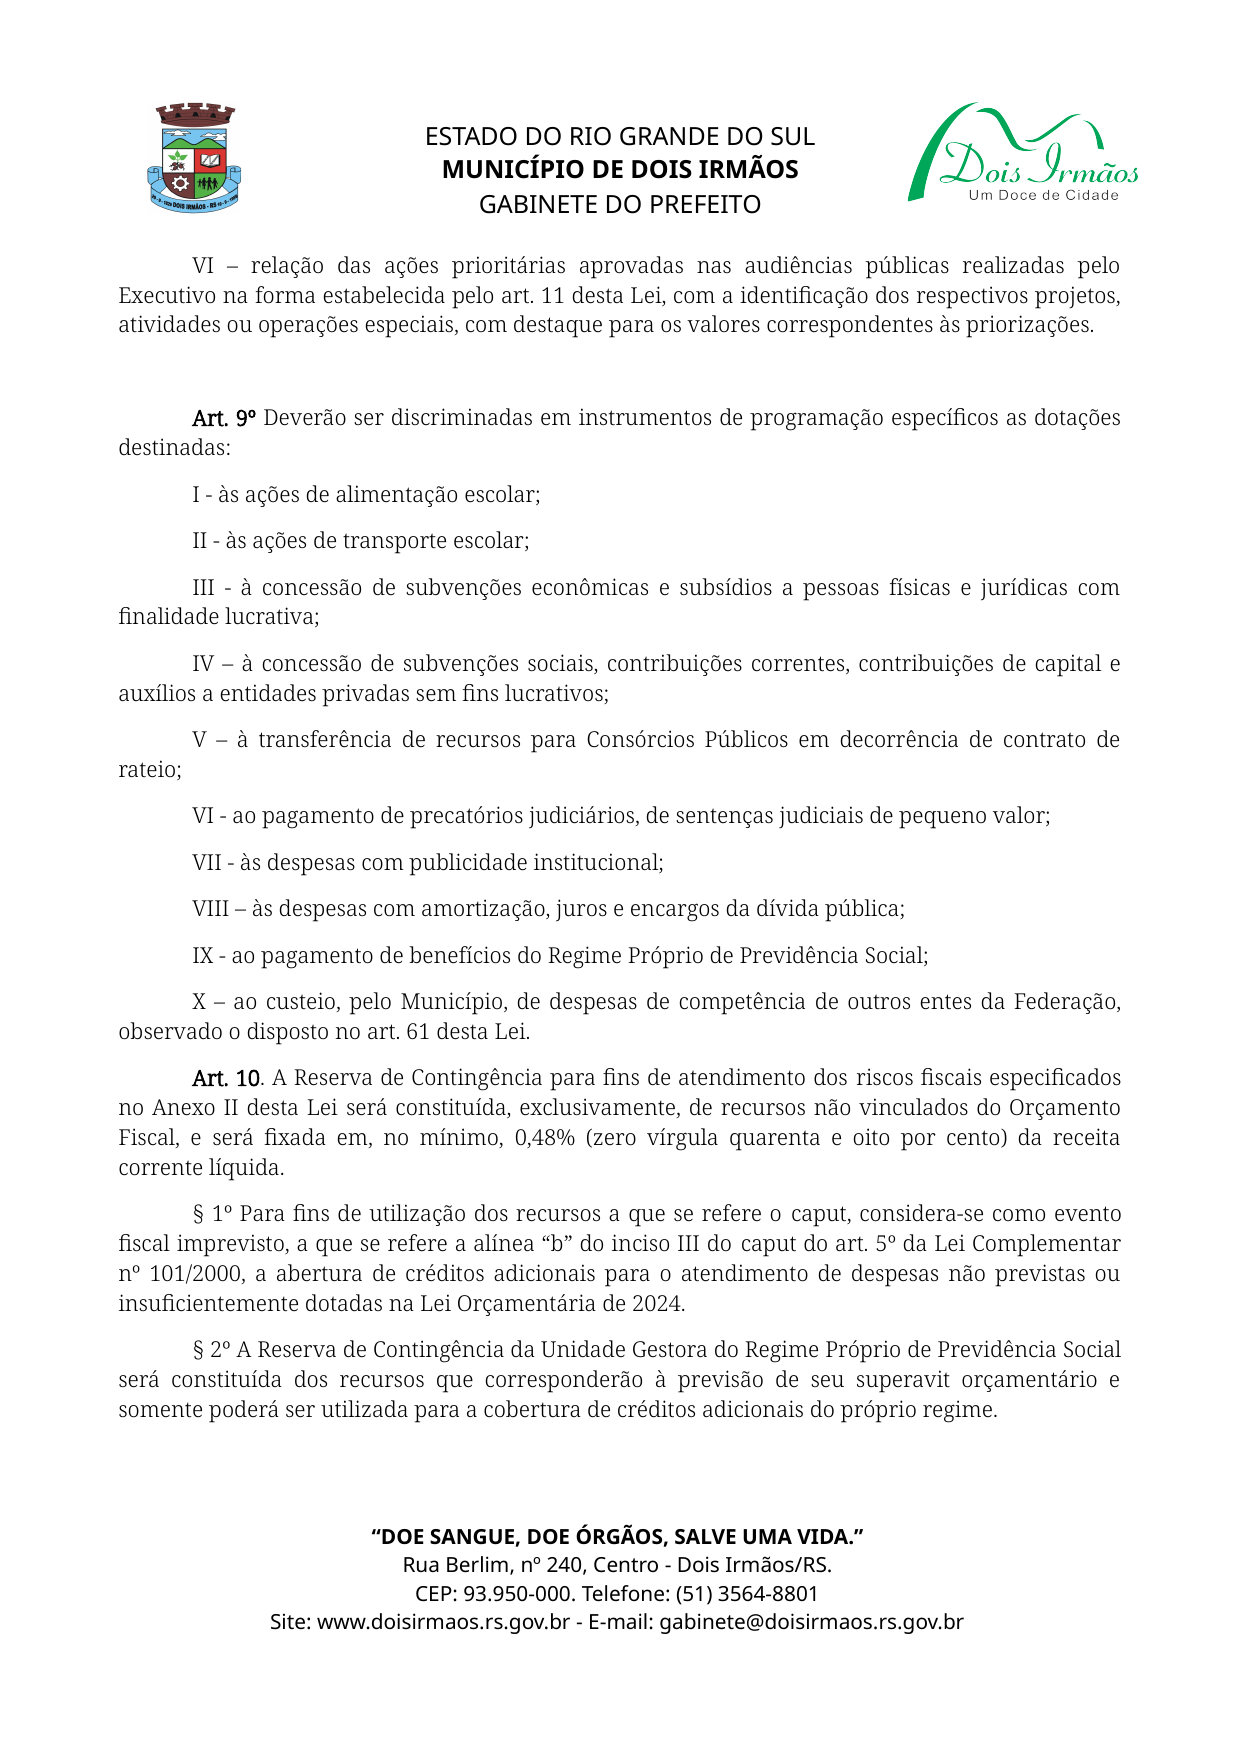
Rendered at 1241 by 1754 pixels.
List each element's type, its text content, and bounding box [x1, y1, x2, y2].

text IX - ao pagamento de benefícios do Regime Próprio de Previdência Social; [118, 939, 1122, 969]
picture [907, 102, 1138, 202]
text I - às ações de alimentação escolar; [118, 478, 1122, 508]
text X – ao custeio, pelo Município, de despesas de competência de outros entes da Federação, observado o disposto no art. 61 desta Lei. [118, 986, 1122, 1046]
text Art. 10. A Reserva de Contingência para fins de atendimento dos riscos fiscais especificados no Anexo II desta Lei será constituída, exclusivamente, de recursos não vinculados do Orçamento Fiscal, e será fixada em, no mínimo, 0,48% (zero vírgula quarenta e oito por cento) da receita corrente líquida. [118, 1062, 1122, 1181]
text IV – à concessão de subvenções sociais, contribuições correntes, contribuições de capital e auxílios a entidades privadas sem fins lucrativos; [118, 648, 1122, 707]
text Art. 9º Deverão ser discriminadas em instrumentos de programação específicos as dotações destinadas: [118, 402, 1122, 462]
text V – à transferência de recursos para Consórcios Públicos em decorrência de contrato de rateio; [118, 724, 1122, 783]
text § 2º A Reserva de Contingência da Unidade Gestora do Regime Próprio de Previdência Social será constituída dos recursos que corresponderão à previsão de seu superavit orçamentário e somente poderá ser utilizada para a cobertura de créditos adicionais do próprio regime. [118, 1334, 1122, 1423]
text § 1º Para fins de utilização dos recursos a que se refere o caput, considera-se como evento fiscal imprevisto, a que se refere a alínea “b” do inciso III do caput do art. 5º da Lei Complementar nº 101/2000, a abertura de créditos adicionais para o atendimento de despesas não previstas ou insuficientemente dotadas na Lei Orçamentária de 2024. [118, 1198, 1122, 1317]
text VII - às despesas com publicidade institucional; [118, 847, 1122, 876]
text VI - ao pagamento de precatórios judiciários, de sentenças judiciais de pequeno valor; [118, 800, 1122, 830]
picture [147, 102, 242, 214]
text II - às ações de transporte escolar; [118, 525, 1122, 555]
text III - à concessão de subvenções econômicas e subsídios a pessoas físicas e jurídicas com finalidade lucrativa; [118, 571, 1122, 631]
text VI – relação das ações prioritárias aprovadas nas audiências públicas realizadas pelo Executivo na forma estabelecida pelo art. 11 desta Lei, com a identificação dos respectivos projetos, atividades ou operações especiais, com destaque para os valores correspondentes às priorizações. [118, 250, 1122, 339]
text VIII – às despesas com amortização, juros e encargos da dívida pública; [118, 893, 1122, 923]
